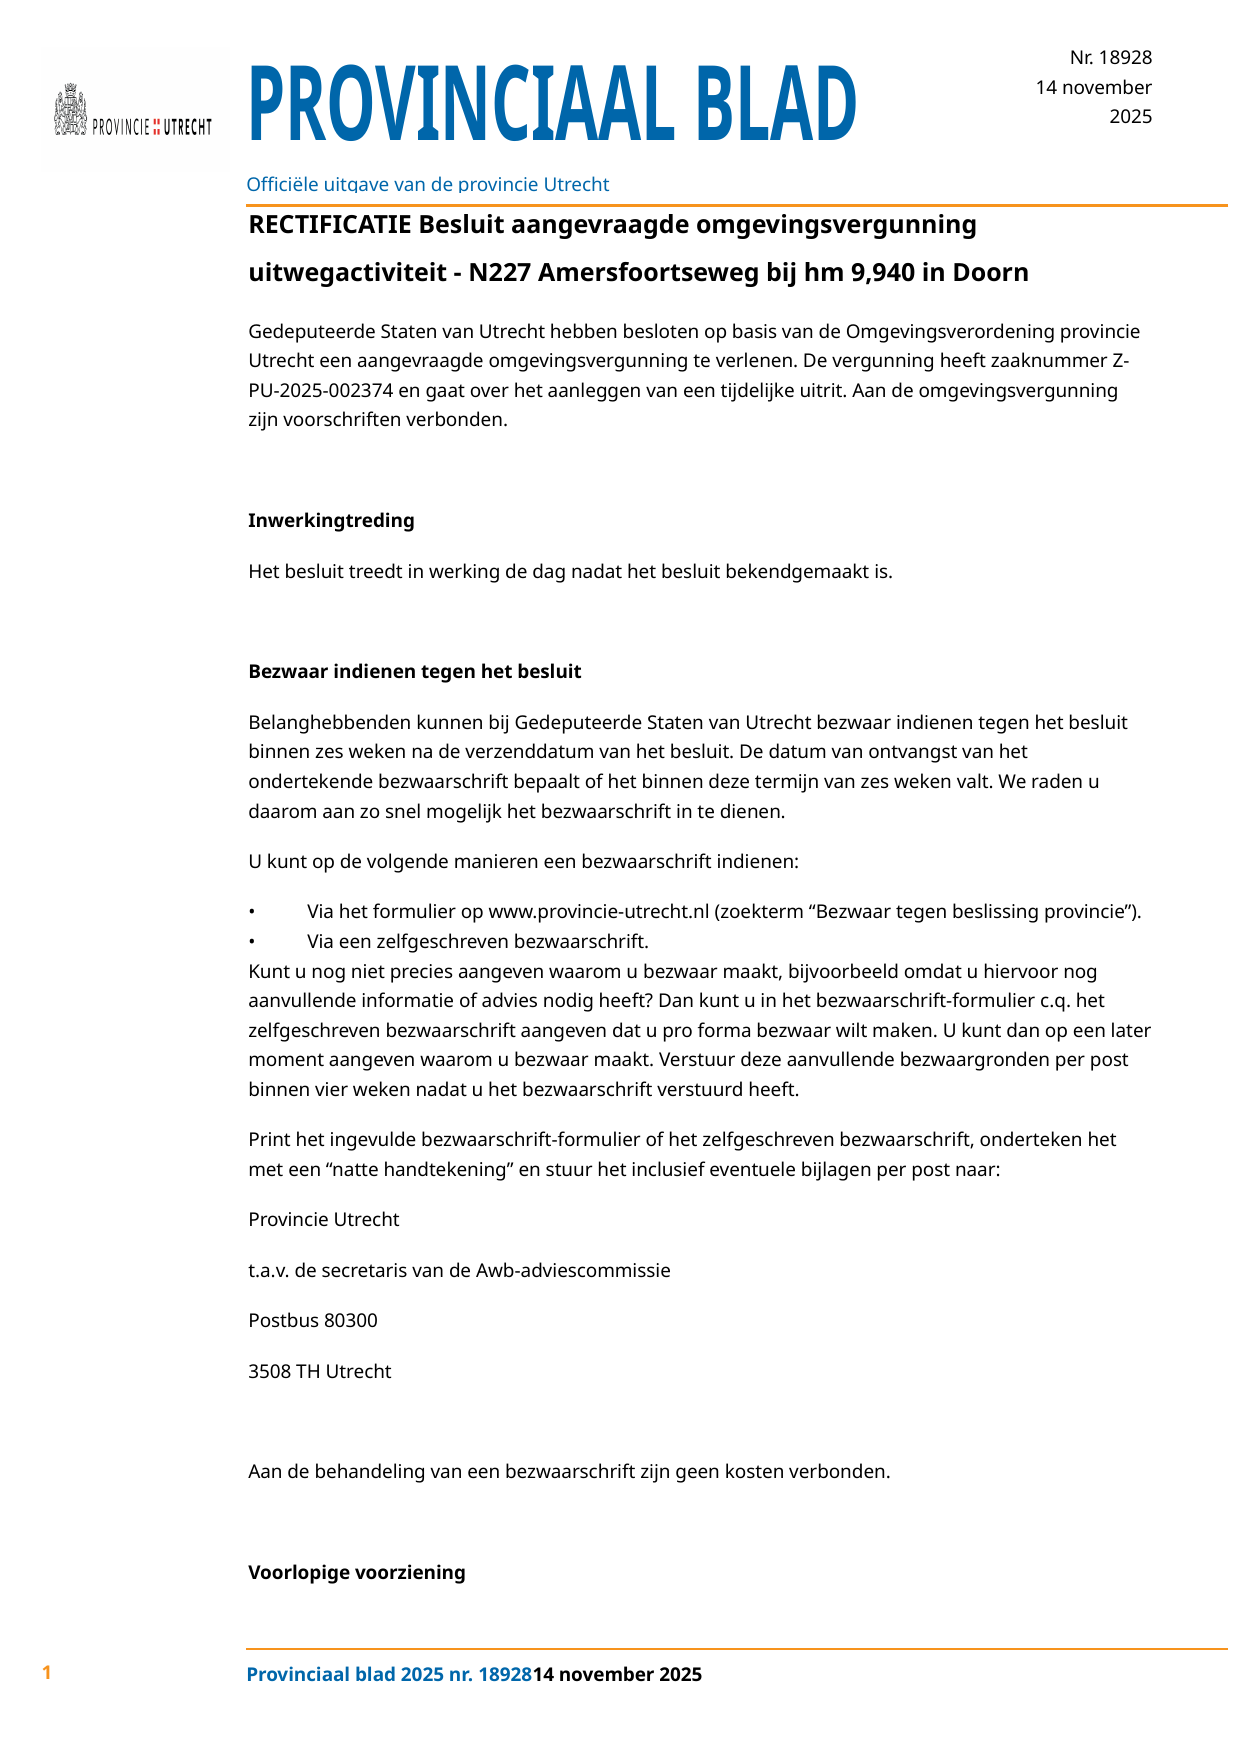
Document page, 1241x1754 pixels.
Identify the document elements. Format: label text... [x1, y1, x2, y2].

text Kunt u nog niet precies aangeven waarom u bezwaar maakt, bijvoorbeeld omdat u hiervoor nog aanvullende informatie of advies nodig heeft? Dan kunt u in het bezwaarschrift-formulier c.q. het zelfgeschreven bezwaarschrift aangeven dat u pro forma bezwaar wilt maken. U kunt dan op een later moment aangeven waarom u bezwaar maakt. Verstuur deze aanvullende bezwaargronden per post binnen vier weken nadat u het bezwaarschrift verstuurd heeft. [248, 958, 1152, 1102]
text Belanghebbenden kunnen bij Gedeputeerde Staten van Utrecht bezwaar indienen tegen het besluit binnen zes weken na de verzenddatum van het besluit. De datum van ontvangst van het ondertekende bezwaarschrift bepaalt of het binnen deze termijn van zes weken valt. We raden u daarom aan zo snel mogelijk het bezwaarschrift in te dienen. [248, 709, 1152, 824]
text t.a.v. de secretaris van de Awb-adviescommissie [248, 1257, 1152, 1283]
list Via een zelfgeschreven bezwaarschrift. [248, 928, 1152, 954]
text Aan de behandeling van een bezwaarschrift zijn geen kosten verbonden. [248, 1459, 1152, 1484]
text Provincie Utrecht [248, 1207, 1152, 1232]
list Via het formulier op www.provincie-utrecht.nl (zoekterm “Bezwaar tegen beslissing provincie”). [248, 899, 1152, 924]
text Bezwaar indienen tegen het besluit [248, 659, 1152, 684]
text RECTIFICATIE Besluit aangevraagde omgevingsvergunning uitwegactiviteit - N227 Amersfoortseweg bij hm 9,940 in Doorn [248, 207, 1152, 288]
text 3508 TH Utrecht [248, 1358, 1152, 1384]
picture [41, 47, 231, 172]
text Inwerkingtreding [248, 507, 1152, 533]
text U kunt op de volgende manieren een bezwaarschrift indienen: [248, 848, 1152, 874]
text Gedeputeerde Staten van Utrecht hebben besloten op basis van de Omgevingsverordening provincie Utrecht een aangevraagde omgevingsvergunning te verlenen. De vergunning heeft zaaknummer Z-PU-2025-002374 en gaat over het aanleggen van een tijdelijke uitrit. Aan de omgevingsvergunning zijn voorschriften verbonden. [248, 318, 1152, 432]
text Postbus 80300 [248, 1307, 1152, 1333]
text Het besluit treedt in werking de dag nadat het besluit bekendgemaakt is. [248, 558, 1152, 584]
text Voorlopige voorziening [248, 1559, 1152, 1585]
text Print het ingevulde bezwaarschrift-formulier of het zelfgeschreven bezwaarschrift, onderteken het met een “natte handtekening” en stuur het inclusief eventuele bijlagen per post naar: [248, 1127, 1152, 1182]
